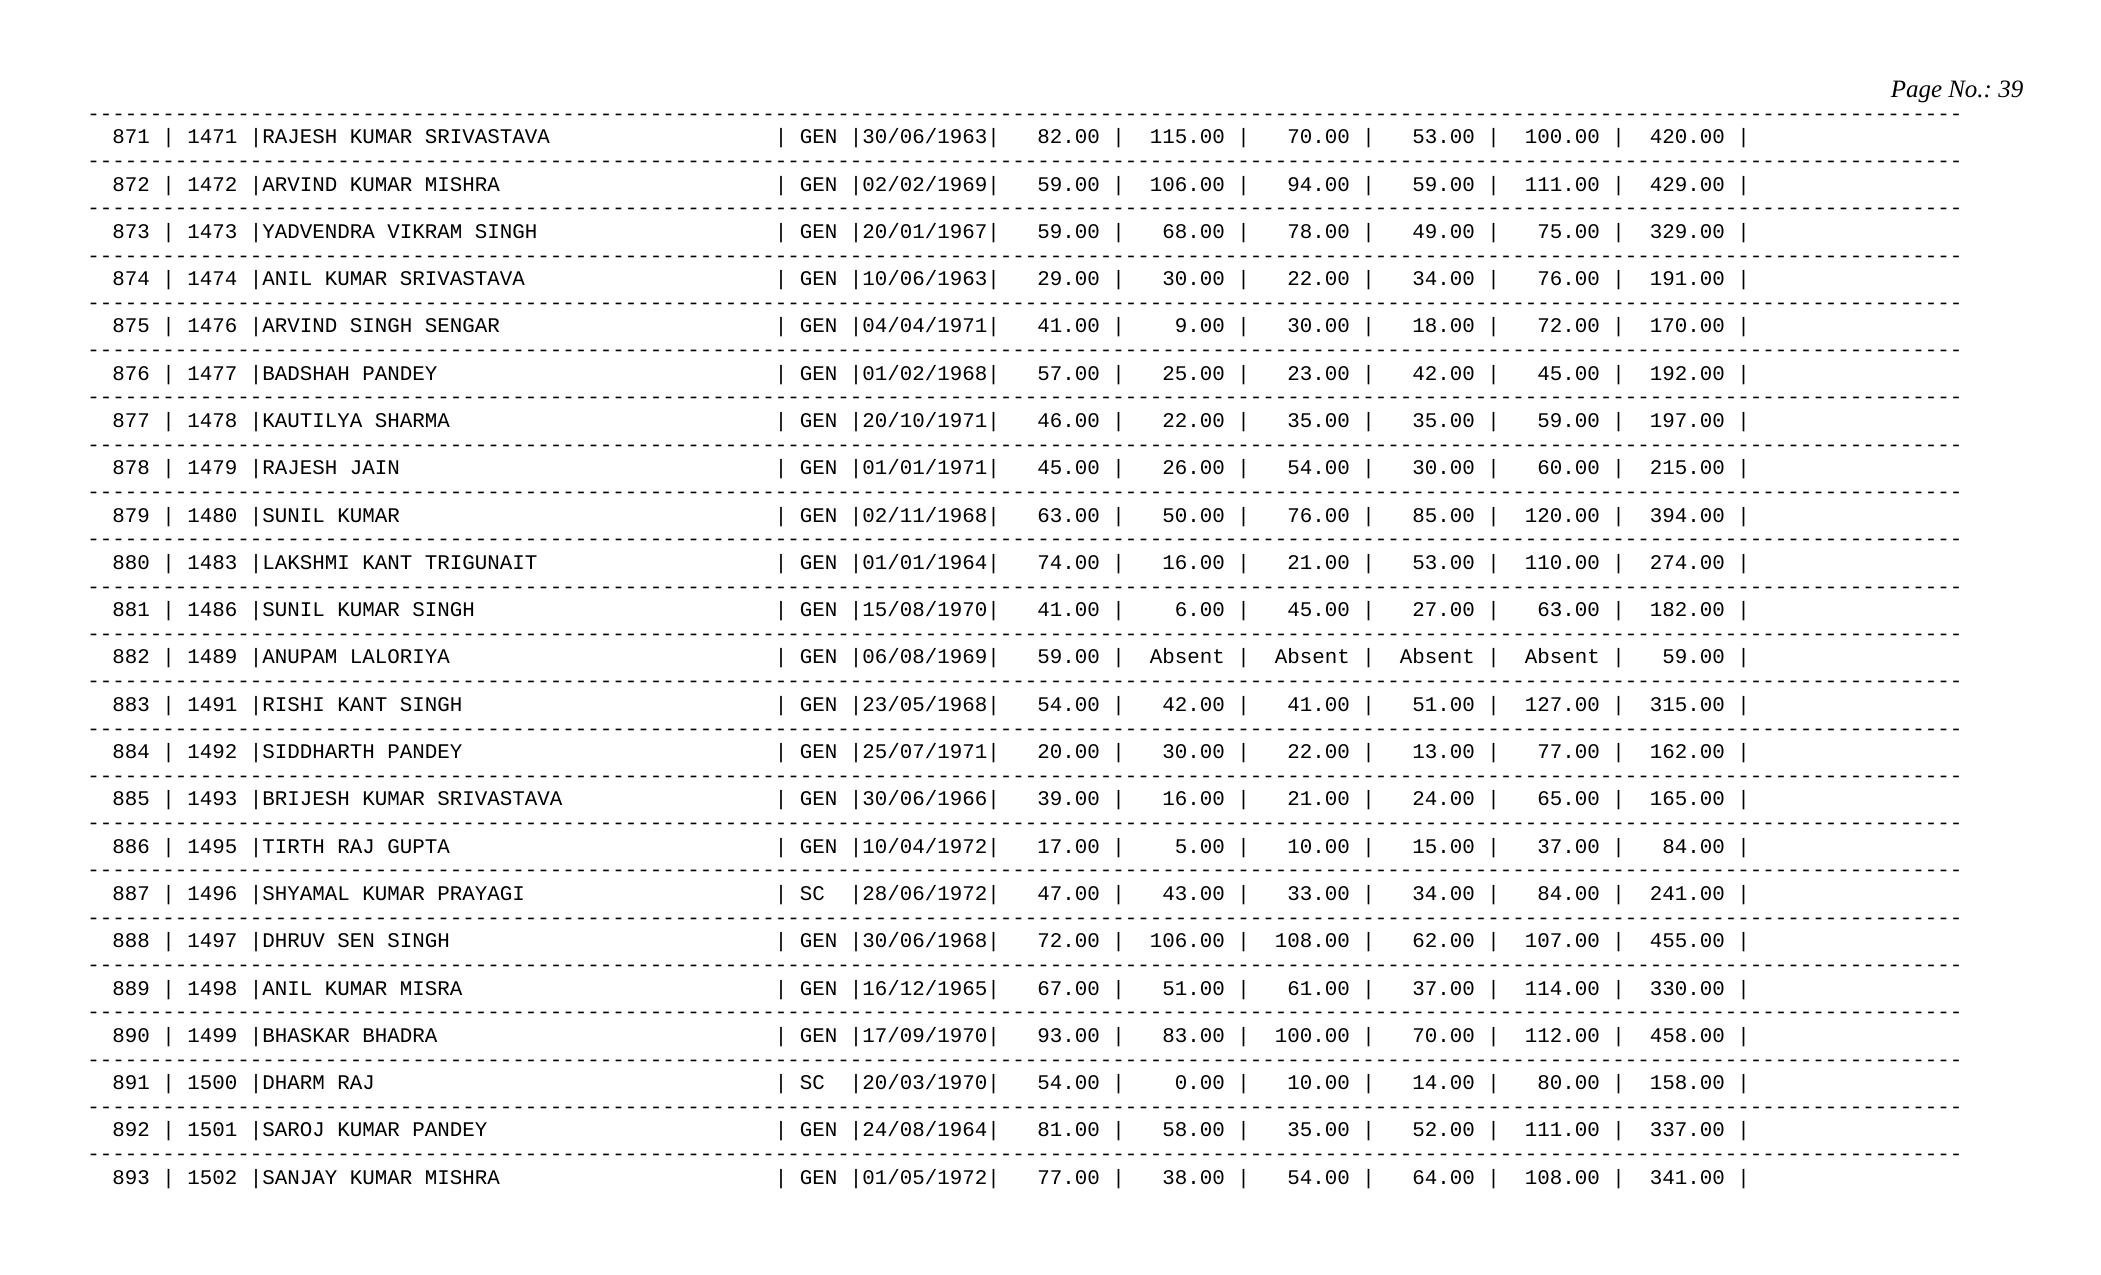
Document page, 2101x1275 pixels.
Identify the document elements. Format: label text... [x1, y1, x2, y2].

text 882 | 1489 |ANUPAM LALORIYA | GEN |06/08/1969| 59.00 | Absent | Absent | Absent | Absent | 59.00 | [87, 647, 2025, 670]
text 875 | 1476 |ARVIND SINGH SENGAR | GEN |04/04/1971| 41.00 | 9.00 | 30.00 | 18.00 | 72.00 | 170.00 | [87, 316, 2025, 339]
text ------------------------------------------------------------------------------------------------------------------------------------------------------ [87, 150, 2025, 174]
text 873 | 1473 |YADVENDRA VIKRAM SINGH | GEN |20/01/1967| 59.00 | 68.00 | 78.00 | 49.00 | 75.00 | 329.00 | [87, 221, 2025, 244]
text ------------------------------------------------------------------------------------------------------------------------------------------------------ [87, 670, 2025, 694]
text 883 | 1491 |RISHI KANT SINGH | GEN |23/05/1968| 54.00 | 42.00 | 41.00 | 51.00 | 127.00 | 315.00 | [87, 694, 2025, 717]
text 885 | 1493 |BRIJESH KUMAR SRIVASTAVA | GEN |30/06/1966| 39.00 | 16.00 | 21.00 | 24.00 | 65.00 | 165.00 | [87, 788, 2025, 812]
text 892 | 1501 |SAROJ KUMAR PANDEY | GEN |24/08/1964| 81.00 | 58.00 | 35.00 | 52.00 | 111.00 | 337.00 | [87, 1119, 2025, 1143]
text ------------------------------------------------------------------------------------------------------------------------------------------------------ [87, 765, 2025, 788]
text 871 | 1471 |RAJESH KUMAR SRIVASTAVA | GEN |30/06/1963| 82.00 | 115.00 | 70.00 | 53.00 | 100.00 | 420.00 | [87, 126, 2025, 150]
text 893 | 1502 |SANJAY KUMAR MISHRA | GEN |01/05/1972| 77.00 | 38.00 | 54.00 | 64.00 | 108.00 | 341.00 | [87, 1167, 2025, 1190]
text 877 | 1478 |KAUTILYA SHARMA | GEN |20/10/1971| 46.00 | 22.00 | 35.00 | 35.00 | 59.00 | 197.00 | [87, 410, 2025, 434]
text ------------------------------------------------------------------------------------------------------------------------------------------------------ [87, 528, 2025, 552]
text ------------------------------------------------------------------------------------------------------------------------------------------------------ [87, 954, 2025, 978]
text 881 | 1486 |SUNIL KUMAR SINGH | GEN |15/08/1970| 41.00 | 6.00 | 45.00 | 27.00 | 63.00 | 182.00 | [87, 599, 2025, 623]
text 889 | 1498 |ANIL KUMAR MISRA | GEN |16/12/1965| 67.00 | 51.00 | 61.00 | 37.00 | 114.00 | 330.00 | [87, 978, 2025, 1001]
text ------------------------------------------------------------------------------------------------------------------------------------------------------ [87, 717, 2025, 741]
text 872 | 1472 |ARVIND KUMAR MISHRA | GEN |02/02/1969| 59.00 | 106.00 | 94.00 | 59.00 | 111.00 | 429.00 | [87, 174, 2025, 197]
text 887 | 1496 |SHYAMAL KUMAR PRAYAGI | SC |28/06/1972| 47.00 | 43.00 | 33.00 | 34.00 | 84.00 | 241.00 | [87, 883, 2025, 907]
text 876 | 1477 |BADSHAH PANDEY | GEN |01/02/1968| 57.00 | 25.00 | 23.00 | 42.00 | 45.00 | 192.00 | [87, 363, 2025, 386]
text ------------------------------------------------------------------------------------------------------------------------------------------------------ [87, 386, 2025, 410]
text ------------------------------------------------------------------------------------------------------------------------------------------------------ [87, 907, 2025, 930]
text ------------------------------------------------------------------------------------------------------------------------------------------------------ [87, 197, 2025, 221]
text ------------------------------------------------------------------------------------------------------------------------------------------------------ [87, 481, 2025, 505]
text ------------------------------------------------------------------------------------------------------------------------------------------------------ [87, 623, 2025, 647]
text ------------------------------------------------------------------------------------------------------------------------------------------------------ [87, 1143, 2025, 1167]
text ------------------------------------------------------------------------------------------------------------------------------------------------------ [87, 339, 2025, 363]
text ------------------------------------------------------------------------------------------------------------------------------------------------------ [87, 1048, 2025, 1072]
text 886 | 1495 |TIRTH RAJ GUPTA | GEN |10/04/1972| 17.00 | 5.00 | 10.00 | 15.00 | 37.00 | 84.00 | [87, 836, 2025, 859]
text ------------------------------------------------------------------------------------------------------------------------------------------------------ [87, 576, 2025, 599]
text ------------------------------------------------------------------------------------------------------------------------------------------------------ [87, 812, 2025, 836]
text 874 | 1474 |ANIL KUMAR SRIVASTAVA | GEN |10/06/1963| 29.00 | 30.00 | 22.00 | 34.00 | 76.00 | 191.00 | [87, 268, 2025, 292]
text ------------------------------------------------------------------------------------------------------------------------------------------------------ [87, 1001, 2025, 1025]
text 884 | 1492 |SIDDHARTH PANDEY | GEN |25/07/1971| 20.00 | 30.00 | 22.00 | 13.00 | 77.00 | 162.00 | [87, 741, 2025, 765]
text 879 | 1480 |SUNIL KUMAR | GEN |02/11/1968| 63.00 | 50.00 | 76.00 | 85.00 | 120.00 | 394.00 | [87, 505, 2025, 528]
text ------------------------------------------------------------------------------------------------------------------------------------------------------ [87, 292, 2025, 316]
text ------------------------------------------------------------------------------------------------------------------------------------------------------ [87, 244, 2025, 268]
text ------------------------------------------------------------------------------------------------------------------------------------------------------ [87, 434, 2025, 457]
text 880 | 1483 |LAKSHMI KANT TRIGUNAIT | GEN |01/01/1964| 74.00 | 16.00 | 21.00 | 53.00 | 110.00 | 274.00 | [87, 552, 2025, 576]
text 878 | 1479 |RAJESH JAIN | GEN |01/01/1971| 45.00 | 26.00 | 54.00 | 30.00 | 60.00 | 215.00 | [87, 457, 2025, 481]
text ------------------------------------------------------------------------------------------------------------------------------------------------------ [87, 859, 2025, 883]
text 888 | 1497 |DHRUV SEN SINGH | GEN |30/06/1968| 72.00 | 106.00 | 108.00 | 62.00 | 107.00 | 455.00 | [87, 930, 2025, 954]
text 891 | 1500 |DHARM RAJ | SC |20/03/1970| 54.00 | 0.00 | 10.00 | 14.00 | 80.00 | 158.00 | [87, 1072, 2025, 1096]
text 890 | 1499 |BHASKAR BHADRA | GEN |17/09/1970| 93.00 | 83.00 | 100.00 | 70.00 | 112.00 | 458.00 | [87, 1025, 2025, 1048]
text ------------------------------------------------------------------------------------------------------------------------------------------------------ [87, 1096, 2025, 1119]
text ------------------------------------------------------------------------------------------------------------------------------------------------------ [87, 103, 2025, 126]
